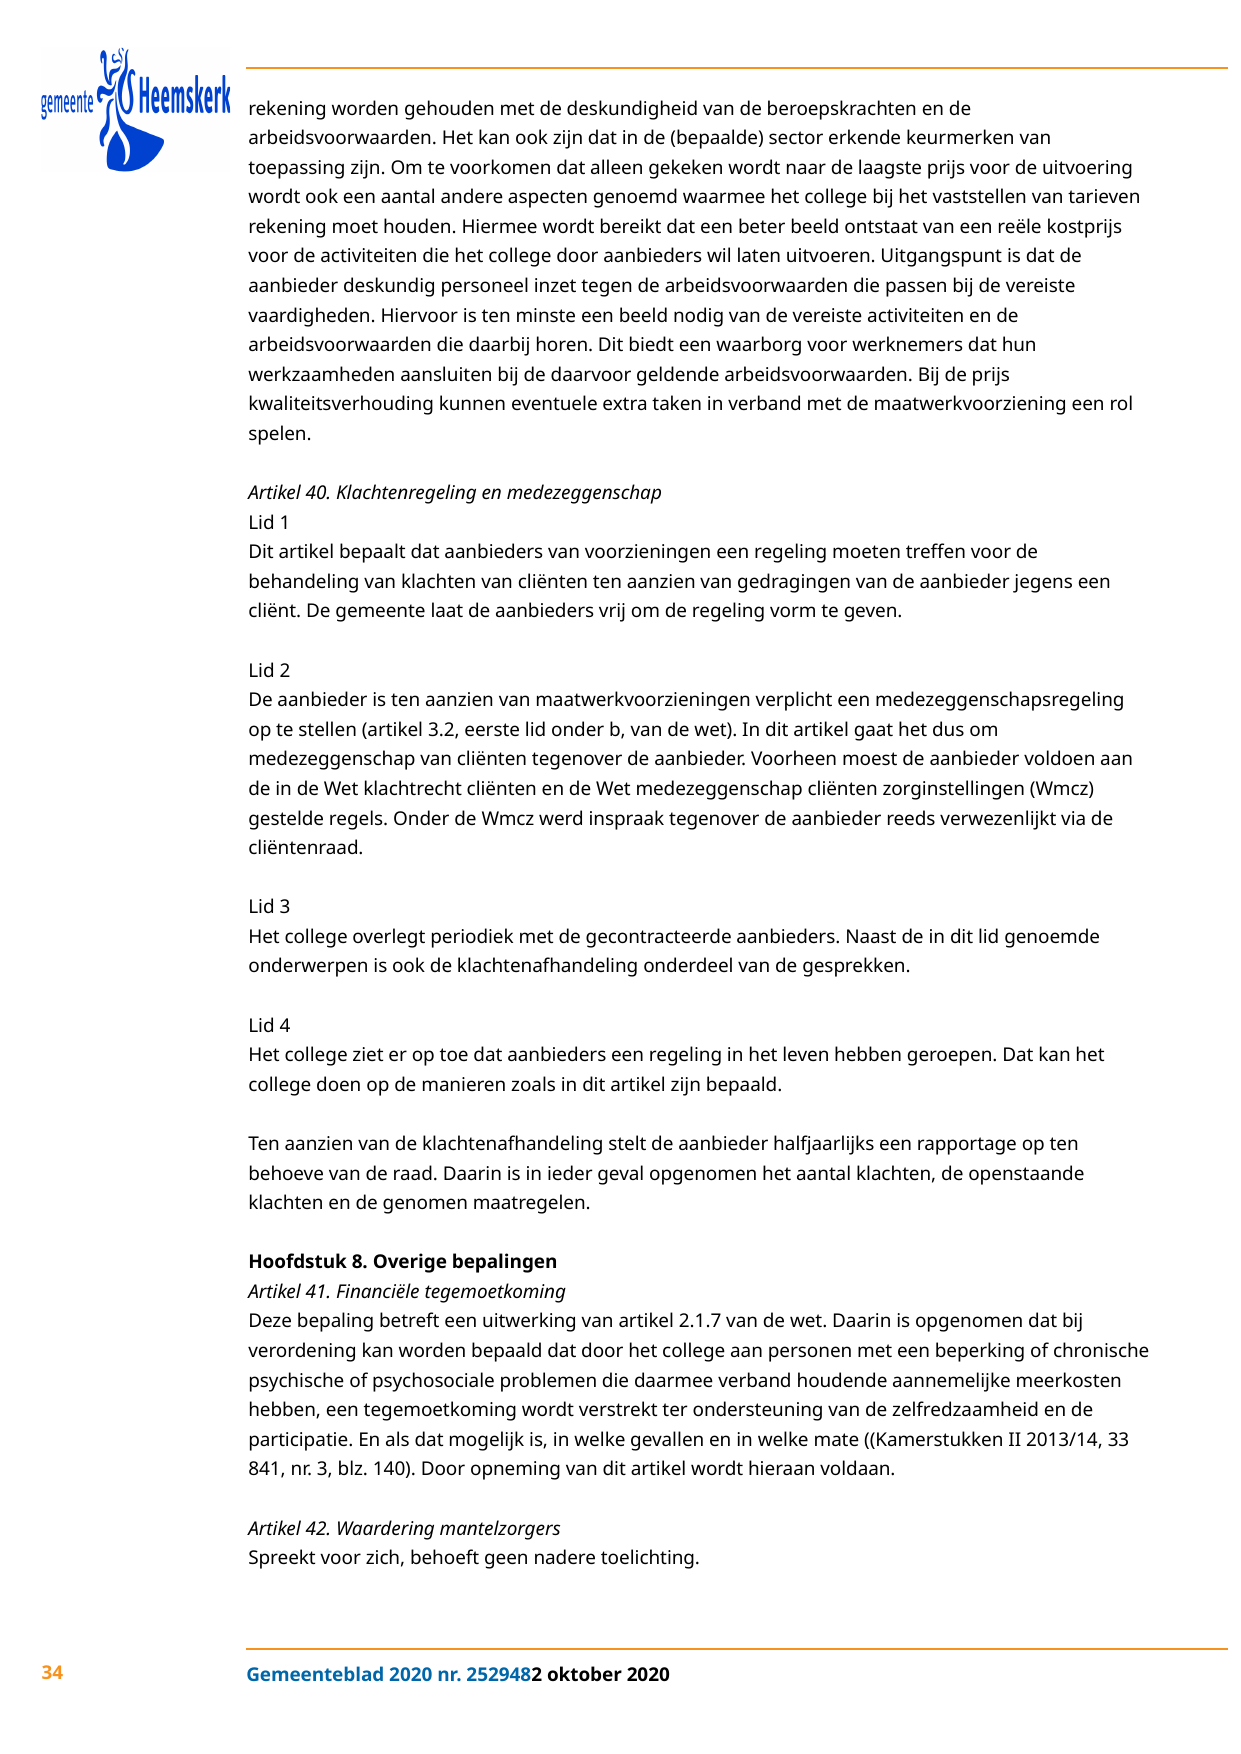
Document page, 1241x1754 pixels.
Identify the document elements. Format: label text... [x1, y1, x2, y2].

text rekening worden gehouden met de deskundigheid van de beroepskrachten en de arbeidsvoorwaarden. Het kan ook zijn dat in de (bepaalde) sector erkende keurmerken van toepassing zijn. Om te voorkomen dat alleen gekeken wordt naar de laagste prijs voor de uitvoering wordt ook een aantal andere aspecten genoemd waarmee het college bij het vaststellen van tarieven rekening moet houden. Hiermee wordt bereikt dat een beter beeld ontstaat van een reële kostprijs voor de activiteiten die het college door aanbieders wil laten uitvoeren. Uitgangspunt is dat de aanbieder deskundig personeel inzet tegen de arbeidsvoorwaarden die passen bij de vereiste vaardigheden. Hiervoor is ten minste een beeld nodig van de vereiste activiteiten en de arbeidsvoorwaarden die daarbij horen. Dit biedt een waarborg voor werknemers dat hun werkzaamheden aansluiten bij de daarvoor geldende arbeidsvoorwaarden. Bij de prijs kwaliteitsverhouding kunnen eventuele extra taken in verband met de maatwerkvoorziening een rol spelen. [248, 95, 1152, 446]
text Artikel 41. Financiële tegemoetkoming [248, 1278, 1152, 1304]
text De aanbieder is ten aanzien van maatwerkvoorzieningen verplicht een medezeggenschapsregeling op te stellen (artikel 3.2, eerste lid onder b, van de wet). In dit artikel gaat het dus om medezeggenschap van cliënten tegenover de aanbieder. Voorheen moest de aanbieder voldoen aan de in de Wet klachtrecht cliënten en de Wet medezeggenschap cliënten zorginstellingen (Wmcz) gestelde regels. Onder de Wmcz werd inspraak tegenover de aanbieder reeds verwezenlijkt via de cliëntenraad. [248, 686, 1152, 860]
text Het college overlegt periodiek met de gecontracteerde aanbieders. Naast de in dit lid genoemde onderwerpen is ook de klachtenafhandeling onderdeel van de gesprekken. [248, 923, 1152, 978]
text Artikel 42. Waardering mantelzorgers [248, 1515, 1152, 1541]
text Spreekt voor zich, behoeft geen nadere toelichting. [248, 1544, 1152, 1570]
text Lid 2 [248, 657, 1152, 683]
text Lid 4 [248, 1012, 1152, 1038]
text Het college ziet er op toe dat aanbieders een regeling in het leven hebben geroepen. Dat kan het college doen op de manieren zoals in dit artikel zijn bepaald. [248, 1041, 1152, 1097]
text Artikel 40. Klachtenregeling en medezeggenschap [248, 479, 1152, 505]
text Dit artikel bepaalt dat aanbieders van voorzieningen een regeling moeten treffen voor de behandeling van klachten van cliënten ten aanzien van gedragingen van de aanbieder jegens een cliënt. De gemeente laat de aanbieders vrij om de regeling vorm te geven. [248, 538, 1152, 623]
text Lid 1 [248, 509, 1152, 535]
text Deze bepaling betreft een uitwerking van artikel 2.1.7 van de wet. Daarin is opgenomen dat bij verordening kan worden bepaald dat door het college aan personen met een beperking of chronische psychische of psychosociale problemen die daarmee verband houdende aannemelijke meerkosten hebben, een tegemoetkoming wordt verstrekt ter ondersteuning van de zelfredzaamheid en de participatie. En als dat mogelijk is, in welke gevallen en in welke mate ((Kamerstukken II 2013/14, 33 841, nr. 3, blz. 140). Door opneming van dit artikel wordt hieraan voldaan. [248, 1308, 1152, 1481]
text Hoofdstuk 8. Overige bepalingen [248, 1248, 1152, 1274]
picture [41, 47, 231, 172]
text Lid 3 [248, 893, 1152, 919]
text Ten aanzien van de klachtenafhandeling stelt de aanbieder halfjaarlijks een rapportage op ten behoeve van de raad. Daarin is in ieder geval opgenomen het aantal klachten, de openstaande klachten en de genomen maatregelen. [248, 1130, 1152, 1215]
